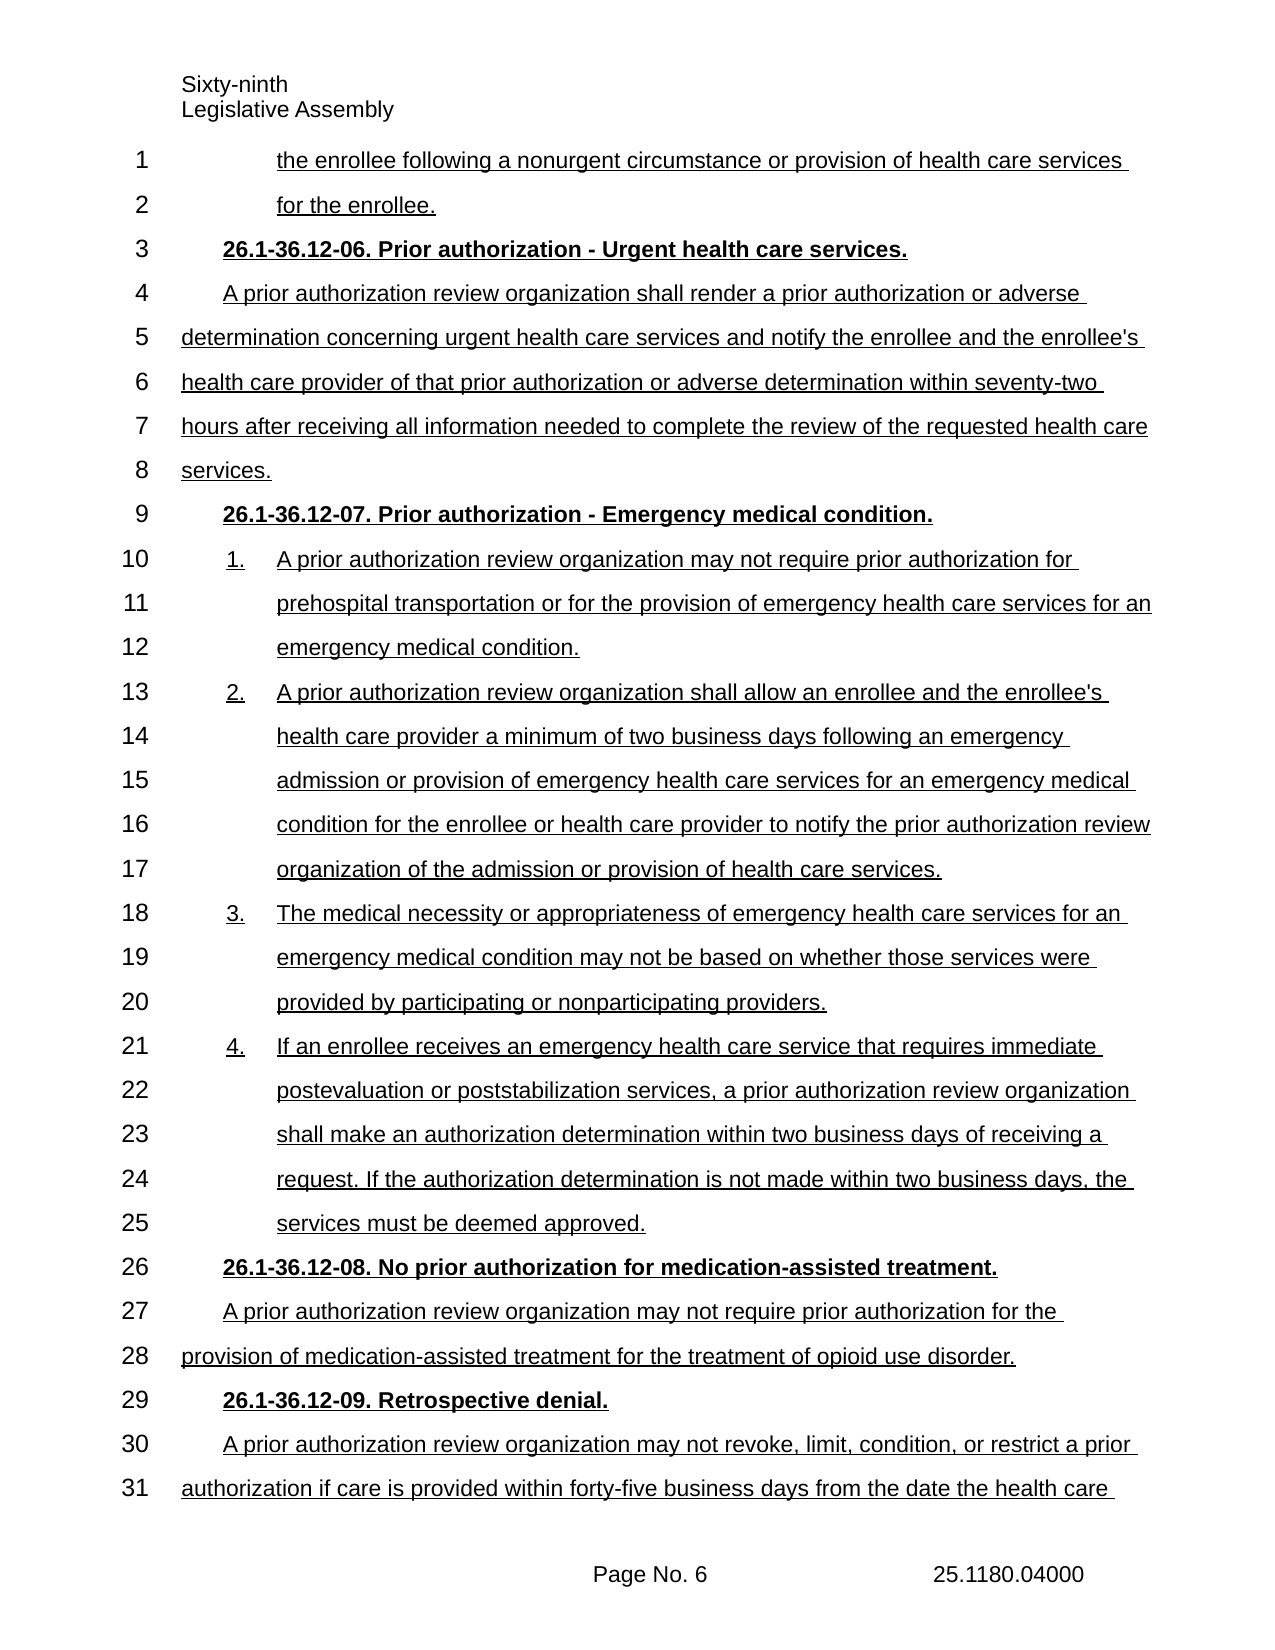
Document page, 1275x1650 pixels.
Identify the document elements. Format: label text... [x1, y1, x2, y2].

subtitle 26.1‑36.12‑07. Prior authorization - Emergency medical condition. [181, 487, 1154, 532]
text 1. A prior authorization review organization may not require prior authorization for prehospital transportation or for the provision of emergency health care services for an emergency medical condition. [181, 532, 1154, 664]
text 2. A prior authorization review organization shall allow an enrollee and the enrollee's health care provider a minimum of two business days following an emergency admission or provision of emergency health care services for an emergency medical condition for the enrollee or health care provider to notify the prior authorization review organization of the admission or provision of health care services. [181, 664, 1154, 886]
text A prior authorization review organization may not require prior authorization for the provision of medication-assisted treatment for the treatment of opioid use disorder. [181, 1284, 1154, 1373]
text 3. The medical necessity or appropriateness of emergency health care services for an emergency medical condition may not be based on whether those services were provided by participating or nonparticipating providers. [181, 886, 1154, 1019]
text the enrollee following a nonurgent circumstance or provision of health care services for the enrollee. [181, 133, 1154, 222]
subtitle 26.1‑36.12‑08. No prior authorization for medication-assisted treatment. [181, 1240, 1154, 1284]
subtitle 26.1‑36.12‑06. Prior authorization - Urgent health care services. [181, 222, 1154, 266]
subtitle 26.1‑36.12‑09. Retrospective denial. [181, 1373, 1154, 1417]
text A prior authorization review organization shall render a prior authorization or adverse determination concerning urgent health care services and notify the enrollee and the enrollee's health care provider of that prior authorization or adverse determination within seventy‑two hours after receiving all information needed to complete the review of the requested health care services. [181, 266, 1154, 487]
text 4. If an enrollee receives an emergency health care service that requires immediate postevaluation or poststabilization services, a prior authorization review organization shall make an authorization determination within two business days of receiving a request. If the authorization determination is not made within two business days, the services must be deemed approved. [181, 1019, 1154, 1240]
text A prior authorization review organization may not revoke, limit, condition, or restrict a prior authorization if care is provided within forty-five business days from the date the health care [181, 1417, 1154, 1506]
